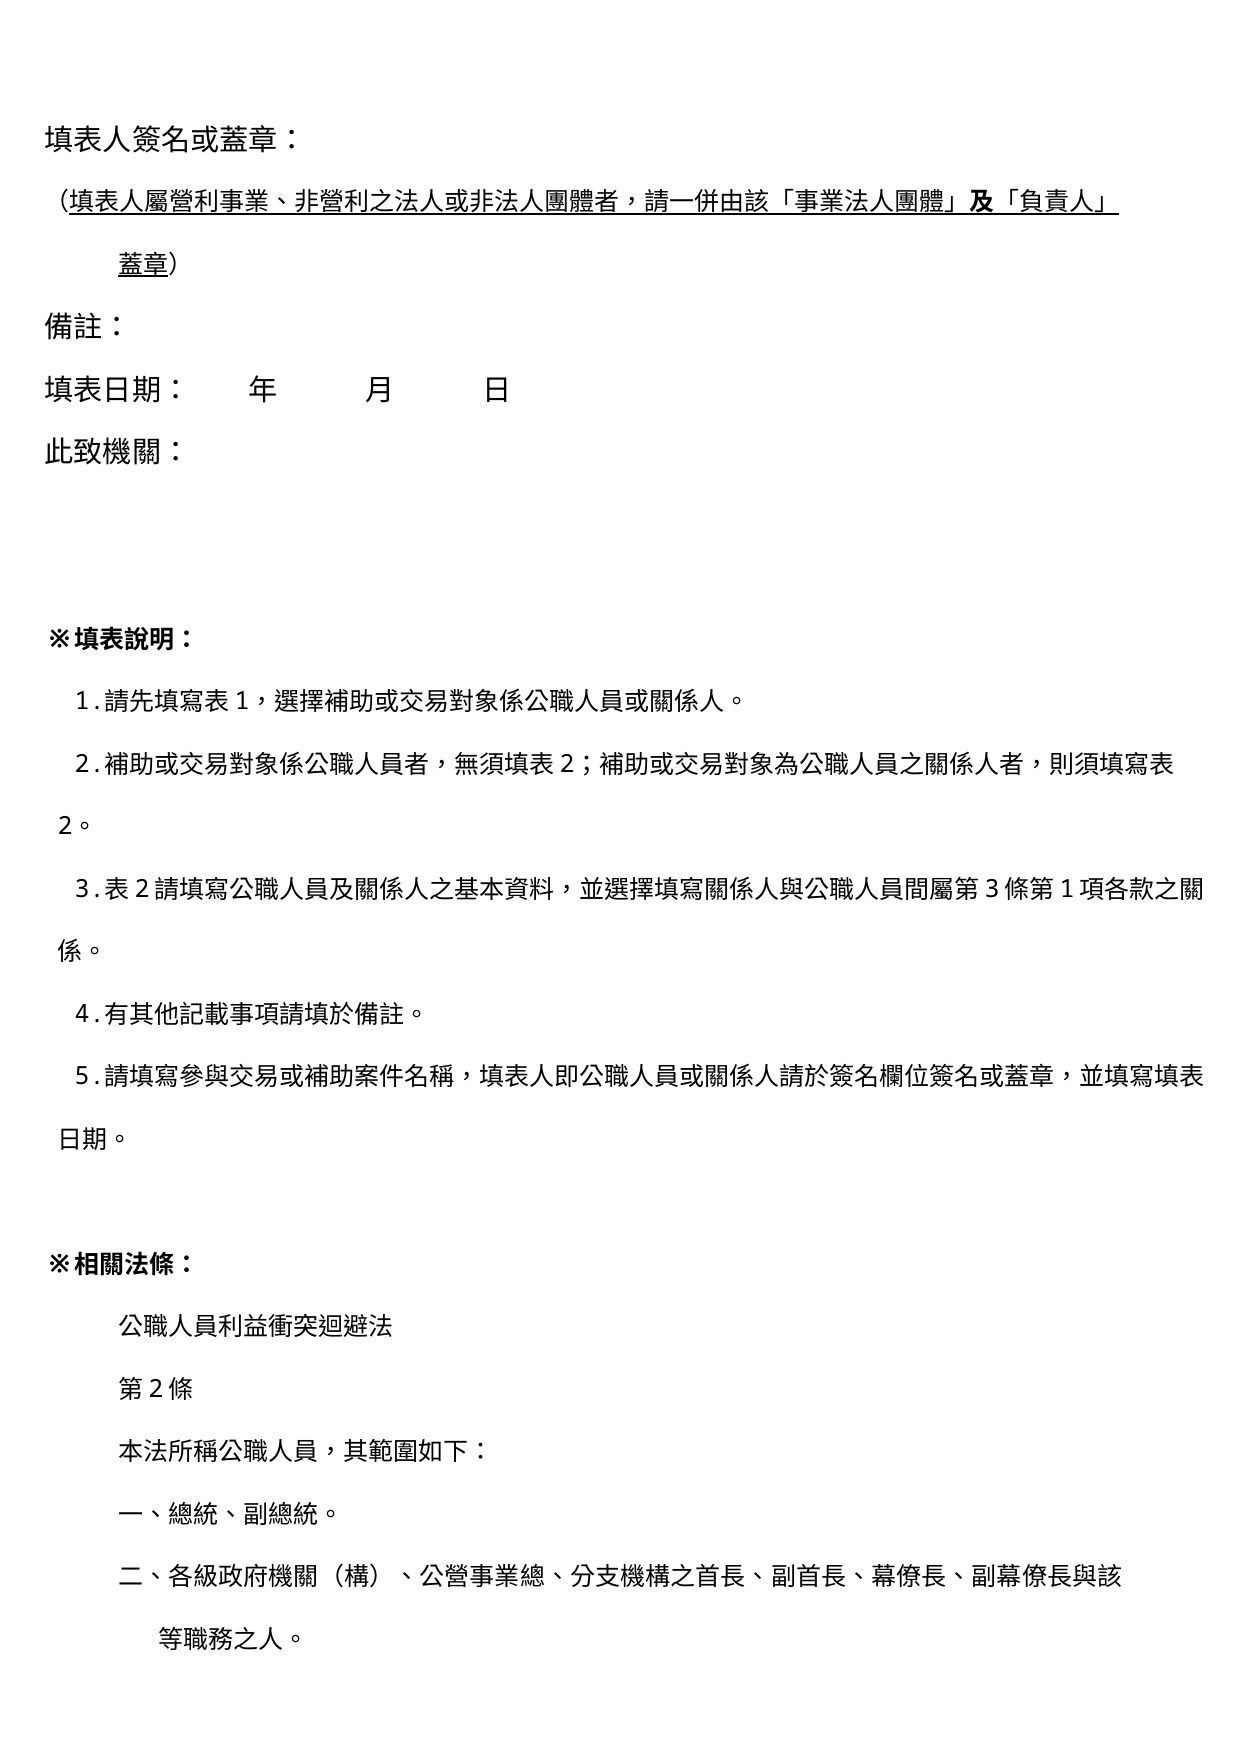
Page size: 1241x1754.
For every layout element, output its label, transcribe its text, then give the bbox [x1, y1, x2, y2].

text 第2條 [118, 1346, 1122, 1408]
text 5.請填寫參與交易或補助案件名稱，填表人即公職人員或關係人請於簽名欄位簽名或蓋章，並填寫填表日期。 [44, 1033, 1216, 1158]
text 公職人員利益衝突迴避法 [118, 1283, 1122, 1346]
text 此致機關： [44, 408, 1122, 471]
text 2.補助或交易對象係公職人員者，無須填表2；補助或交易對象為公職人員之關係人者，則須填寫表2。 [44, 721, 1216, 846]
text 一、總統、副總統。 [118, 1471, 1122, 1533]
text 3.表2請填寫公職人員及關係人之基本資料，並選擇填寫關係人與公職人員間屬第3條第1項各款之關係。 [44, 846, 1216, 971]
text ※相關法條： [44, 1221, 1216, 1283]
text 填表日期： 年 月 日 [44, 346, 1122, 408]
text 1.請先填寫表1，選擇補助或交易對象係公職人員或關係人。 [44, 658, 1216, 721]
text 備註： [44, 283, 1122, 346]
text 4.有其他記載事項請填於備註。 [44, 971, 1216, 1033]
text 本法所稱公職人員，其範圍如下： [118, 1408, 1122, 1471]
text ※填表說明： [44, 596, 1122, 658]
text （填表人屬營利事業、非營利之法人或非法人團體者，請一併由該「事業法人團體」及「負責人」蓋章） [44, 158, 1122, 283]
text 填表人簽名或蓋章： [44, 96, 1122, 158]
text 二、各級政府機關（構）、公營事業總、分支機構之首長、副首長、幕僚長、副幕僚長與該等職務之人。 [118, 1533, 1122, 1658]
